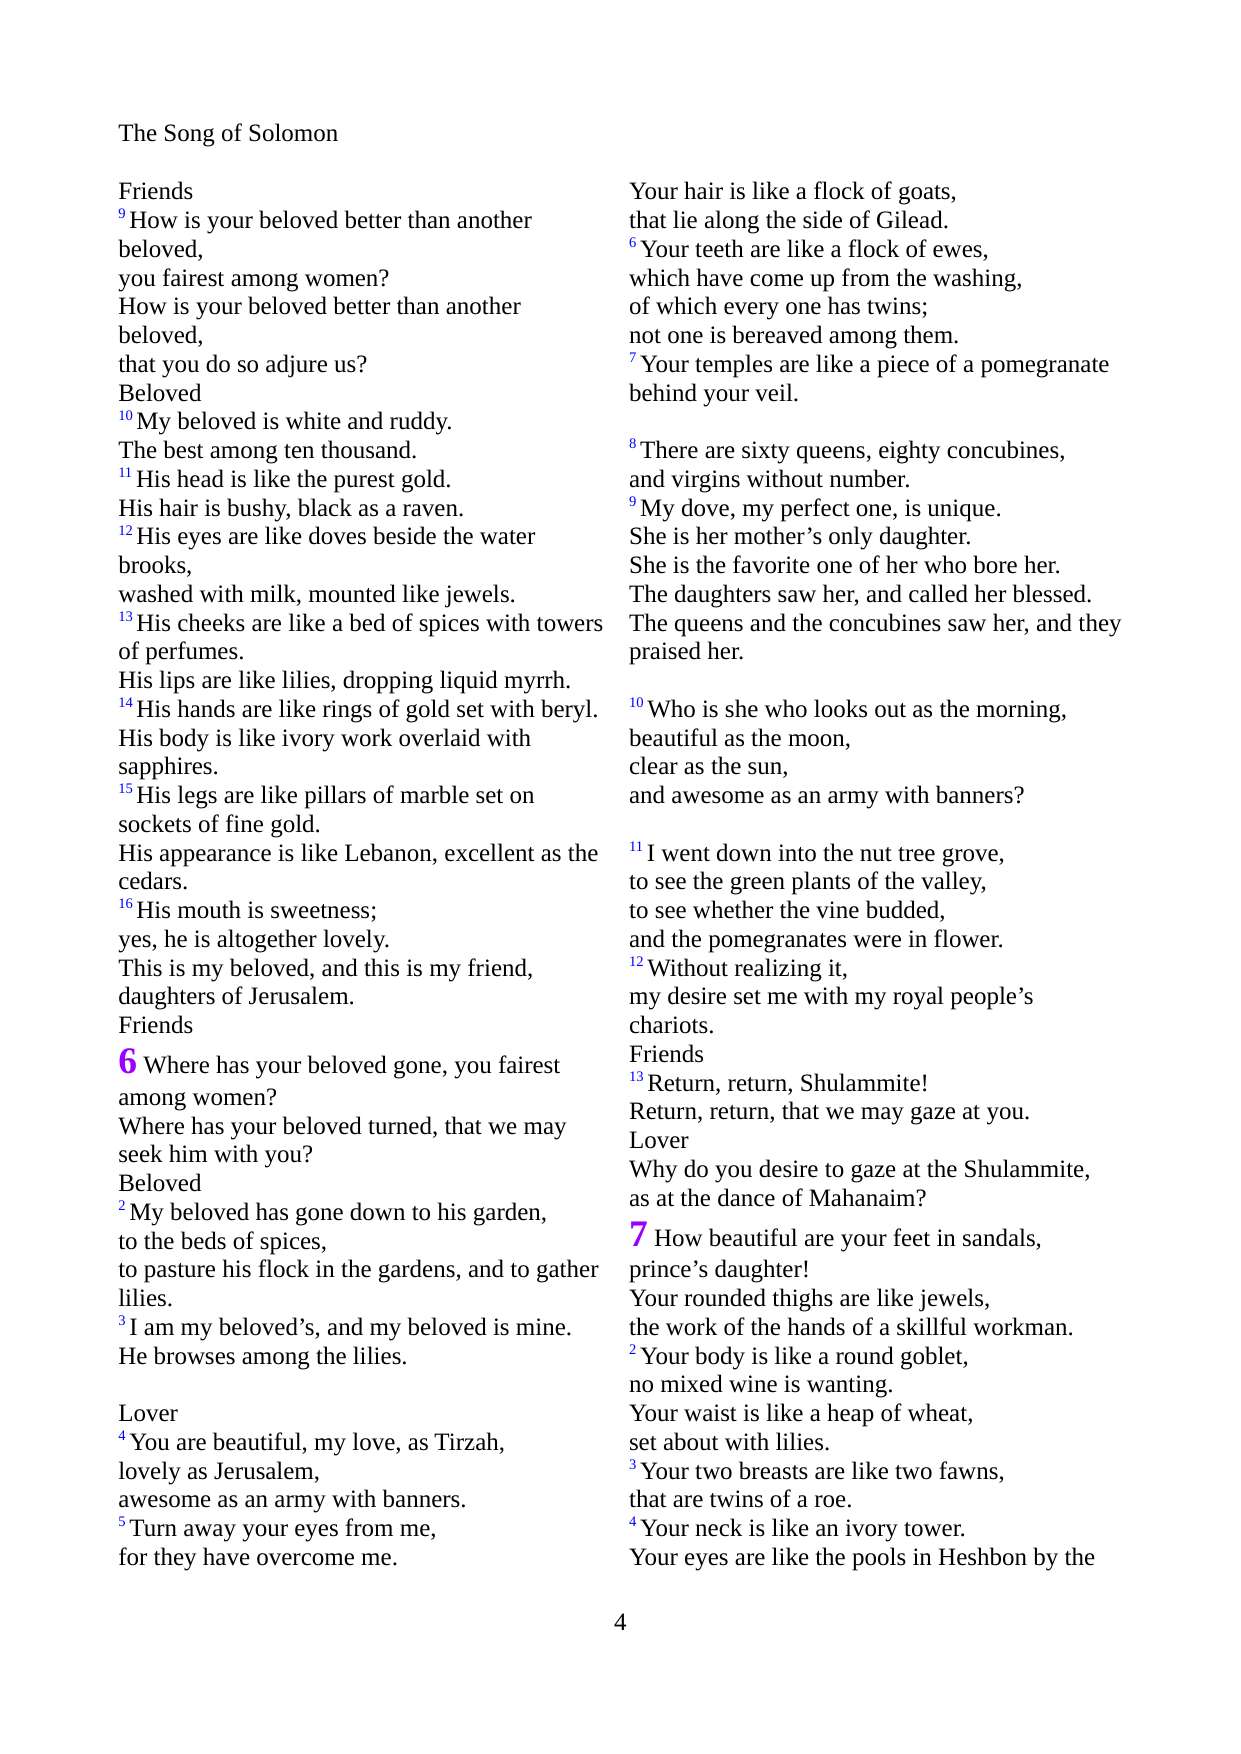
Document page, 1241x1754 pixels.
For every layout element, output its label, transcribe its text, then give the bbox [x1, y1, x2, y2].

text The daughters saw her, and called her blessed. [629, 579, 1122, 608]
text yes, he is altogether lovely. [118, 924, 611, 953]
text to see whether the vine budded, [629, 895, 1122, 924]
text 3 I am my beloved’s, and my beloved is mine. [118, 1312, 611, 1341]
text as at the dance of Mahanaim? [629, 1183, 1122, 1211]
text The best among ten thousand. [118, 435, 611, 464]
text How is your beloved better than another beloved, [118, 291, 611, 349]
text awesome as an army with banners. [118, 1484, 611, 1513]
text and the pomegranates were in flower. [629, 924, 1122, 953]
text Return, return, that we may gaze at you. [629, 1096, 1122, 1125]
text Your eyes are like the pools in Heshbon by the [629, 1542, 1122, 1571]
text 2 Your body is like a round goblet, [629, 1341, 1122, 1369]
text 3 Your two breasts are like two fawns, [629, 1456, 1122, 1484]
text Your waist is like a heap of wheat, [629, 1398, 1122, 1427]
text Your hair is like a flock of goats, [629, 176, 1122, 205]
text She is her mother’s only daughter. [629, 521, 1122, 550]
text which have come up from the washing, [629, 263, 1122, 291]
text His lips are like lilies, dropping liquid myrrh. [118, 665, 611, 694]
text and virgins without number. [629, 464, 1122, 493]
text Lover [118, 1398, 611, 1427]
text He browses among the lilies. [118, 1341, 611, 1369]
text 4 You are beautiful, my love, as Tirzah, [118, 1427, 611, 1456]
text not one is bereaved among them. [629, 320, 1122, 349]
text 5 Turn away your eyes from me, [118, 1513, 611, 1542]
text that are twins of a roe. [629, 1484, 1122, 1513]
text 13 His cheeks are like a bed of spices with towers of perfumes. [118, 608, 611, 665]
text no mixed wine is wanting. [629, 1369, 1122, 1398]
text 9 How is your beloved better than another beloved, [118, 205, 611, 263]
text His body is like ivory work overlaid with sapphires. [118, 723, 611, 780]
text 8 There are sixty queens, eighty concubines, [629, 435, 1122, 464]
text washed with milk, mounted like jewels. [118, 579, 611, 608]
text This is my beloved, and this is my friend, [118, 953, 611, 981]
text 4 Your neck is like an ivory tower. [629, 1513, 1122, 1542]
text 6 Where has your beloved gone, you fairest among women? [118, 1039, 611, 1111]
text to see the green plants of the valley, [629, 866, 1122, 895]
text Beloved [118, 1168, 611, 1197]
text 13 Return, return, Shulammite! [629, 1068, 1122, 1096]
text Beloved [118, 378, 611, 406]
text daughters of Jerusalem. [118, 981, 611, 1010]
text The queens and the concubines saw her, and they praised her. [629, 608, 1122, 665]
text His hair is bushy, black as a raven. [118, 493, 611, 521]
text 12 His eyes are like doves beside the water brooks, [118, 521, 611, 579]
text you fairest among women? [118, 263, 611, 291]
text 11 I went down into the nut tree grove, [629, 838, 1122, 866]
text clear as the sun, [629, 751, 1122, 780]
text 15 His legs are like pillars of marble set on sockets of fine gold. [118, 780, 611, 838]
text She is the favorite one of her who bore her. [629, 550, 1122, 579]
text of which every one has twins; [629, 291, 1122, 320]
text Friends [118, 176, 611, 205]
text Why do you desire to gaze at the Shulammite, [629, 1154, 1122, 1183]
text and awesome as an army with banners? [629, 780, 1122, 809]
text 10 My beloved is white and ruddy. [118, 406, 611, 435]
text that you do so adjure us? [118, 349, 611, 378]
text to pasture his flock in the gardens, and to gather lilies. [118, 1254, 611, 1312]
text 14 His hands are like rings of gold set with beryl. [118, 694, 611, 723]
text my desire set me with my royal people’s chariots. [629, 981, 1122, 1039]
text Your rounded thighs are like jewels, [629, 1283, 1122, 1312]
text 6 Your teeth are like a flock of ewes, [629, 234, 1122, 263]
text to the beds of spices, [118, 1226, 611, 1254]
text 12 Without realizing it, [629, 953, 1122, 981]
text that lie along the side of Gilead. [629, 205, 1122, 234]
text 7 How beautiful are your feet in sandals, prince’s daughter! [629, 1211, 1122, 1283]
text Where has your beloved turned, that we may seek him with you? [118, 1111, 611, 1168]
text 2 My beloved has gone down to his garden, [118, 1197, 611, 1226]
text for they have overcome me. [118, 1542, 611, 1571]
text 16 His mouth is sweetness; [118, 895, 611, 924]
text 9 My dove, my perfect one, is unique. [629, 493, 1122, 521]
text Lover [629, 1125, 1122, 1154]
text 10 Who is she who looks out as the morning, [629, 694, 1122, 723]
text Friends [118, 1010, 611, 1039]
text beautiful as the moon, [629, 723, 1122, 751]
text set about with lilies. [629, 1427, 1122, 1456]
text His appearance is like Lebanon, excellent as the cedars. [118, 838, 611, 895]
text 7 Your temples are like a piece of a pomegranate behind your veil. [629, 349, 1122, 406]
text Friends [629, 1039, 1122, 1068]
text the work of the hands of a skillful workman. [629, 1312, 1122, 1341]
text 11 His head is like the purest gold. [118, 464, 611, 493]
text lovely as Jerusalem, [118, 1456, 611, 1484]
